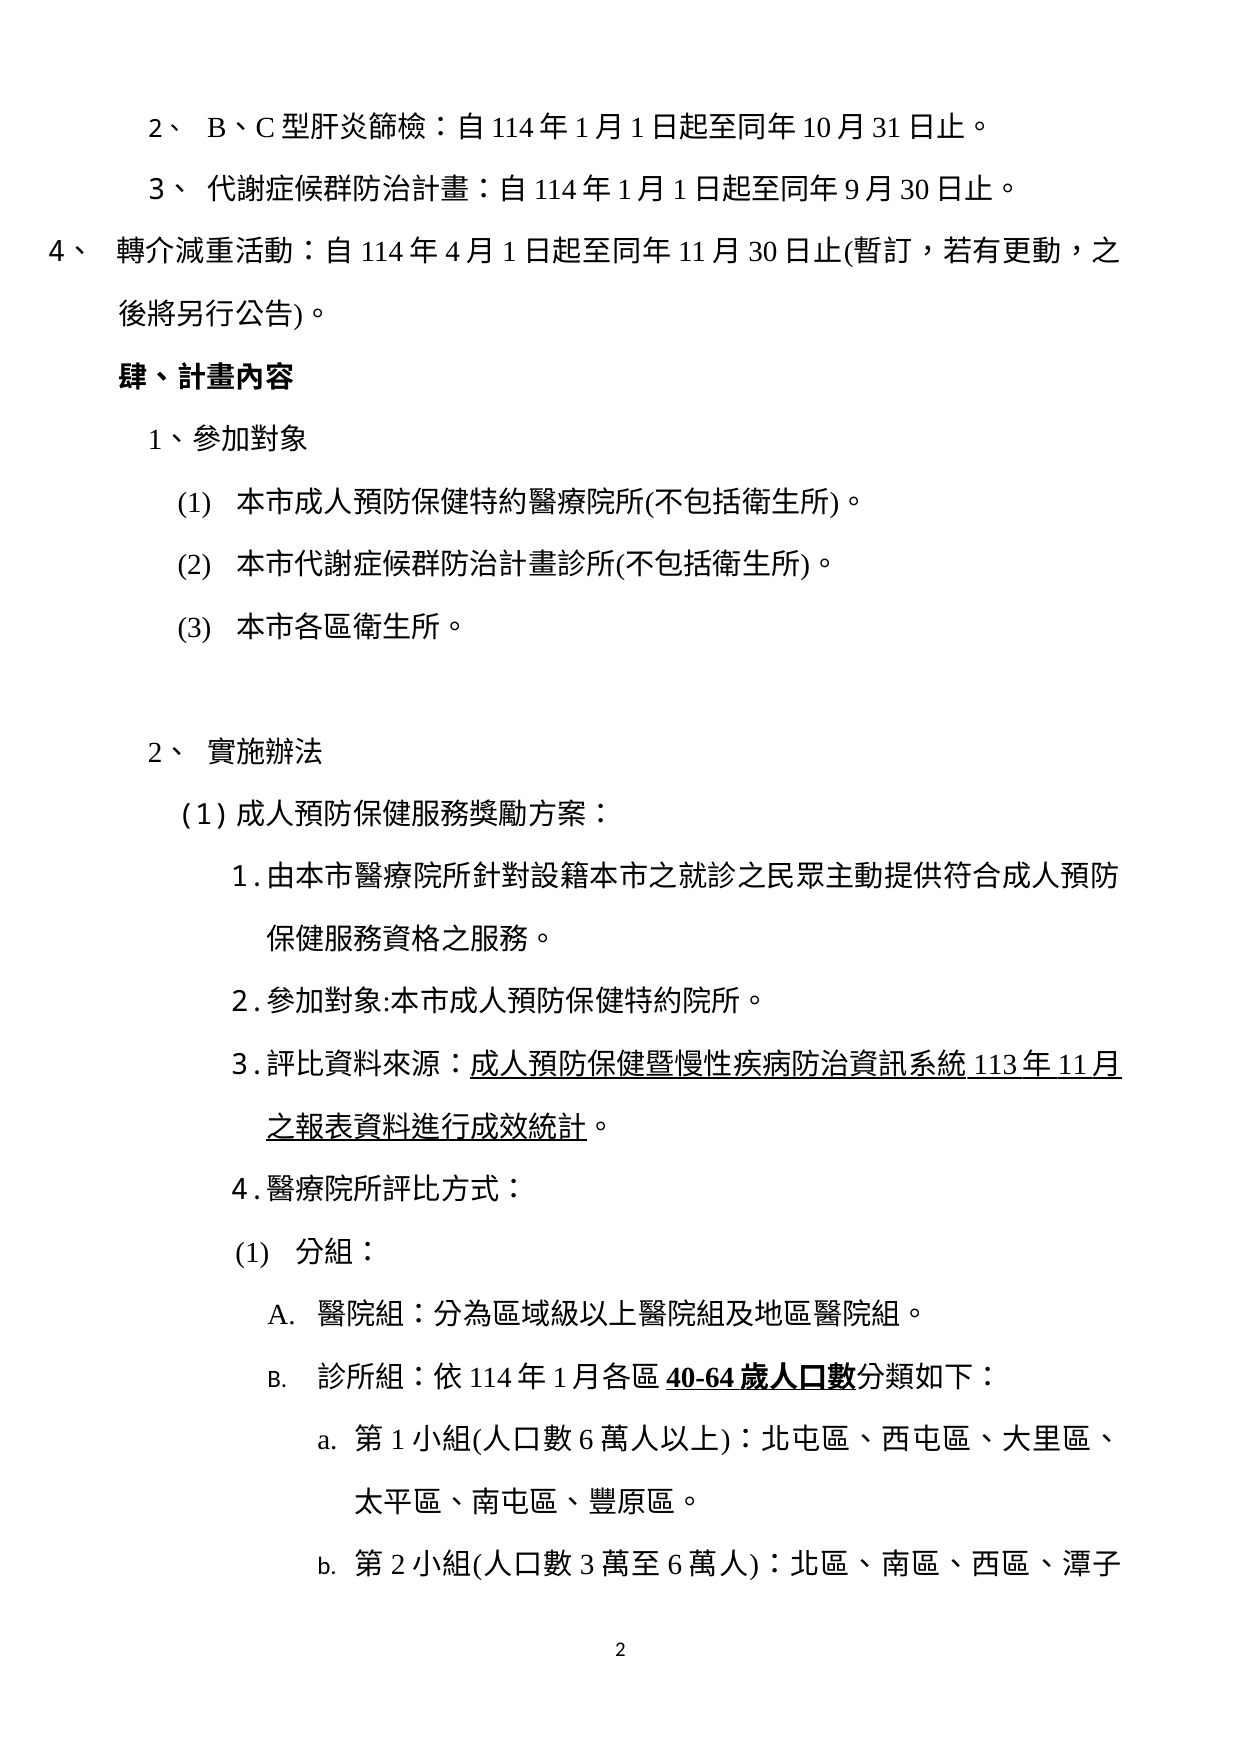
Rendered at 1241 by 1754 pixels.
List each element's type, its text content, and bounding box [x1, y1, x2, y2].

list B、C型肝炎篩檢：自114年1月1日起至同年10月31日止。 [148, 83, 1122, 145]
list 本市成人預防保健特約醫療院所(不包括衛生所)。 [177, 458, 1122, 520]
list 成人預防保健服務獎勵方案： [177, 770, 1122, 833]
list 實施辦法 [148, 708, 1122, 770]
list 轉介減重活動：自114年4月1日起至同年11月30日止(暫訂，若有更動，之後將另行公告)。 [48, 208, 1122, 333]
list 醫院組：分為區域級以上醫院組及地區醫院組。 [267, 1270, 1122, 1333]
list 評比資料來源：成人預防保健暨慢性疾病防治資訊系統113年11月之報表資料進行成效統計。 [231, 1020, 1122, 1145]
list 醫療院所評比方式： [231, 1145, 1122, 1208]
list 本市代謝症候群防治計畫診所(不包括衛生所)。 [177, 520, 1122, 583]
list 由本市醫療院所針對設籍本市之就診之民眾主動提供符合成人預防保健服務資格之服務。 [231, 833, 1122, 958]
list 參加對象:本市成人預防保健特約院所。 [231, 958, 1122, 1020]
list 本市各區衛生所。 [177, 583, 1122, 645]
list 分組： [235, 1208, 1122, 1270]
list 第1小組(人口數6萬人以上)：北屯區、西屯區、大里區、太平區、南屯區、豐原區。 [317, 1395, 1122, 1520]
list 計畫內容 [118, 333, 1122, 395]
list 參加對象 [148, 395, 1122, 458]
list 第2小組(人口數3萬至6萬人)：北區、南區、西區、潭子 [317, 1520, 1122, 1583]
list 代謝症候群防治計畫：自114年1月1日起至同年9月30日止。 [148, 145, 1122, 208]
list 診所組：依114年1月各區40-64歲人口數分類如下： [267, 1333, 1122, 1395]
